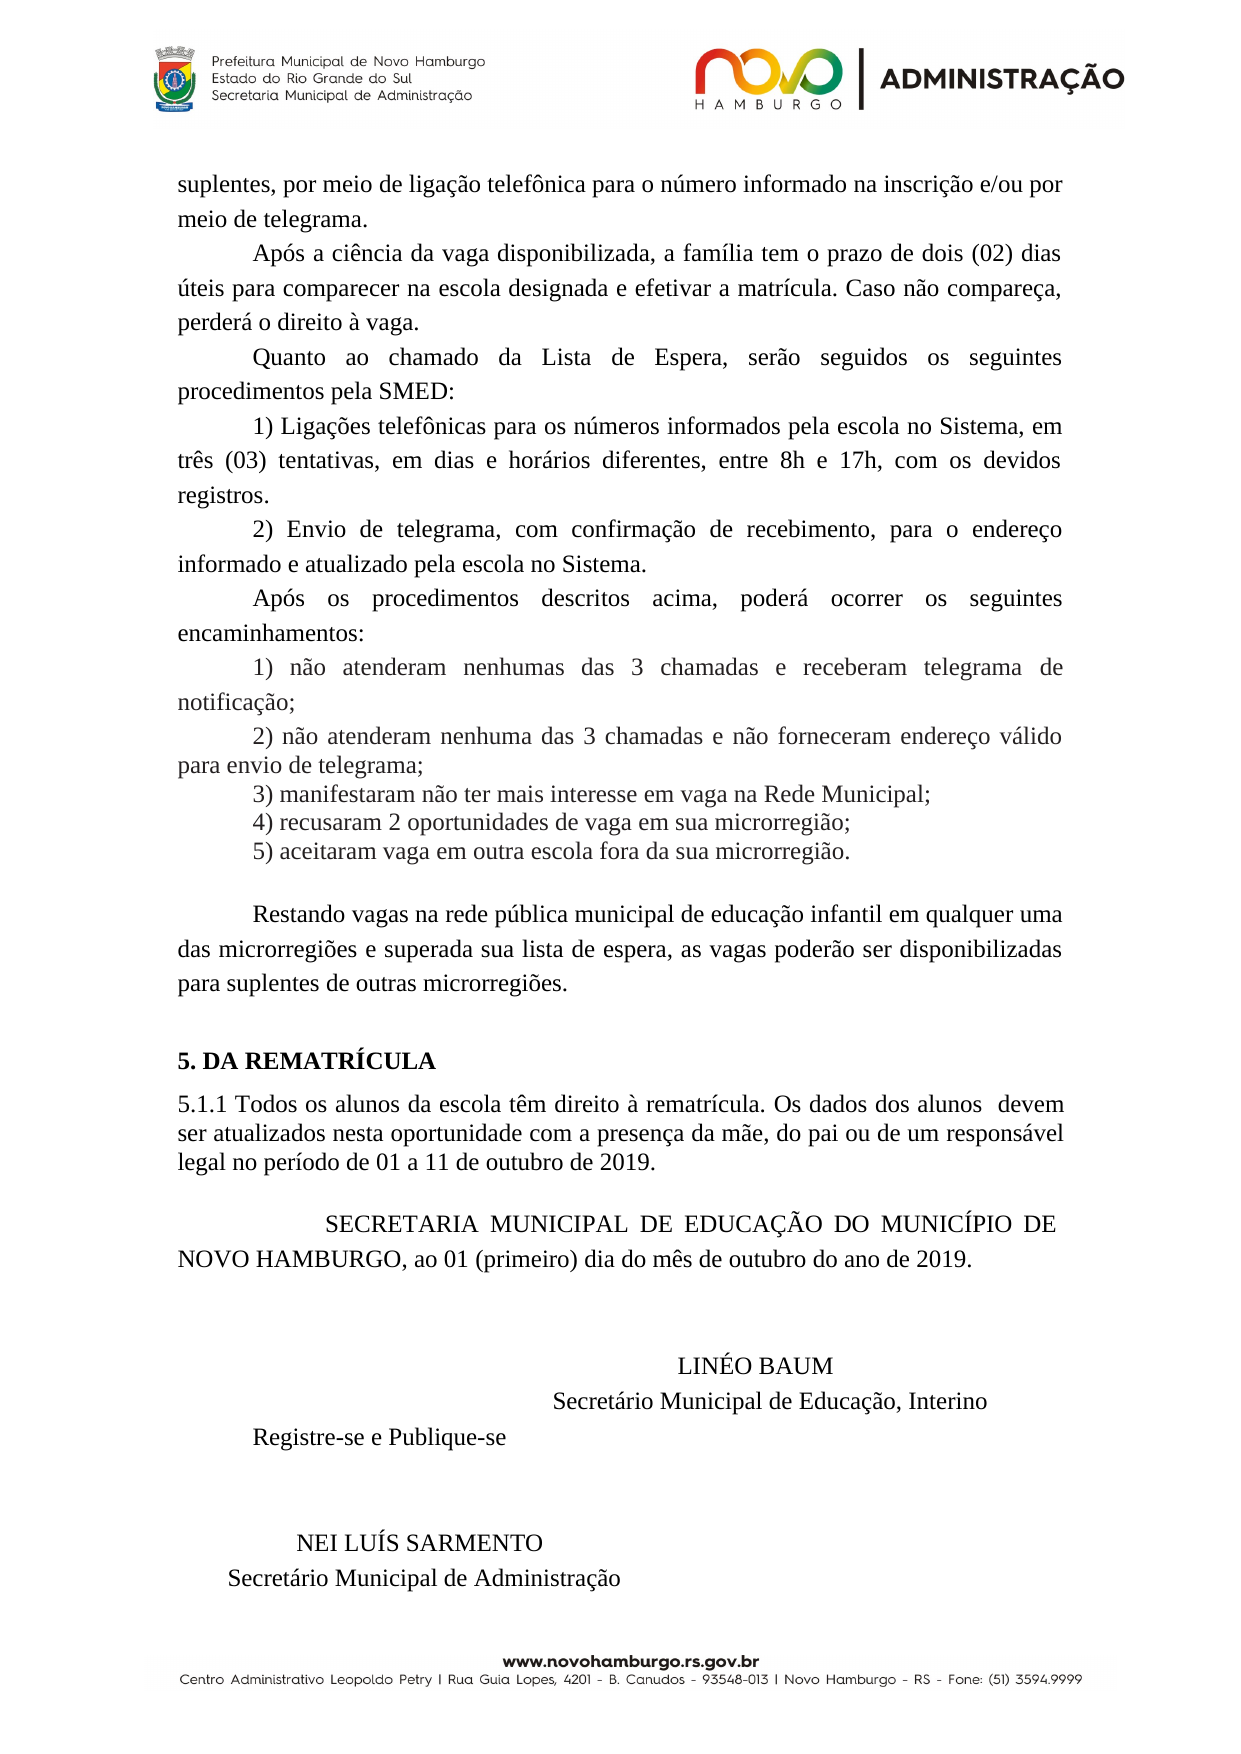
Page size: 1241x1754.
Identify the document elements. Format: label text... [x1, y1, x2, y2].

text 4) recusaram 2 oportunidades de vaga em sua microrregião; [177, 807, 1063, 836]
text 1) Ligações telefônicas para os números informados pela escola no Sistema, em três (03) tentativas, em dias e horários diferentes, entre 8h e 17h, com os devidos registros. [177, 411, 1063, 508]
picture [144, 1655, 1116, 1691]
text 2) não atenderam nenhuma das 3 chamadas e não forneceram endereço válido para envio de telegrama; [177, 721, 1063, 779]
text 5.1.1 Todos os alunos da escola têm direito à rematrícula. Os dados dos alunos devem ser atualizados nesta oportunidade com a presença da mãe, do pai ou de um responsável legal no período de 01 a 11 de outubro de 2019. [177, 1089, 1064, 1175]
text Restando vagas na rede pública municipal de educação infantil em qualquer uma das microrregiões e superada sua lista de espera, as vagas poderão ser disponibilizadas para suplentes de outras microrregiões. [177, 899, 1063, 997]
text Após a ciência da vaga disponibilizada, a família tem o prazo de dois (02) dias úteis para comparecer na escola designada e efetivar a matrícula. Caso não compareça, perderá o direito à vaga. [177, 238, 1063, 336]
text Secretário Municipal de Administração [177, 1558, 1060, 1594]
text Secretário Municipal de Educação, Interino [177, 1381, 1060, 1417]
text suplentes, por meio de ligação telefônica para o número informado na inscrição e/ou por meio de telegrama. [177, 169, 1063, 233]
text 3) manifestaram não ter mais interesse em vaga na Rede Municipal; [177, 779, 1063, 807]
text 5. DA REMATRÍCULA [177, 1046, 1063, 1075]
text 1) não atenderam nenhumas das 3 chamadas e receberam telegrama de notificação; [177, 652, 1063, 715]
picture [153, 29, 1125, 130]
text LINÉO BAUM [177, 1346, 1060, 1381]
text 5) aceitaram vaga em outra escola fora da sua microrregião. [177, 836, 1063, 865]
text NEI LUÍS SARMENTO [177, 1523, 1060, 1558]
text Quanto ao chamado da Lista de Espera, serão seguidos os seguintes procedimentos pela SMED: [177, 342, 1063, 405]
text Registre-se e Publique-se [177, 1417, 1060, 1452]
text SECRETARIA MUNICIPAL DE EDUCAÇÃO DO MUNICÍPIO DE NOVO HAMBURGO, ao 01 (primeiro) dia do mês de outubro do ano de 2019. [177, 1204, 1057, 1275]
text Após os procedimentos descritos acima, poderá ocorrer os seguintes encaminhamentos: [177, 583, 1063, 646]
text 2) Envio de telegrama, com confirmação de recebimento, para o endereço informado e atualizado pela escola no Sistema. [177, 514, 1063, 577]
